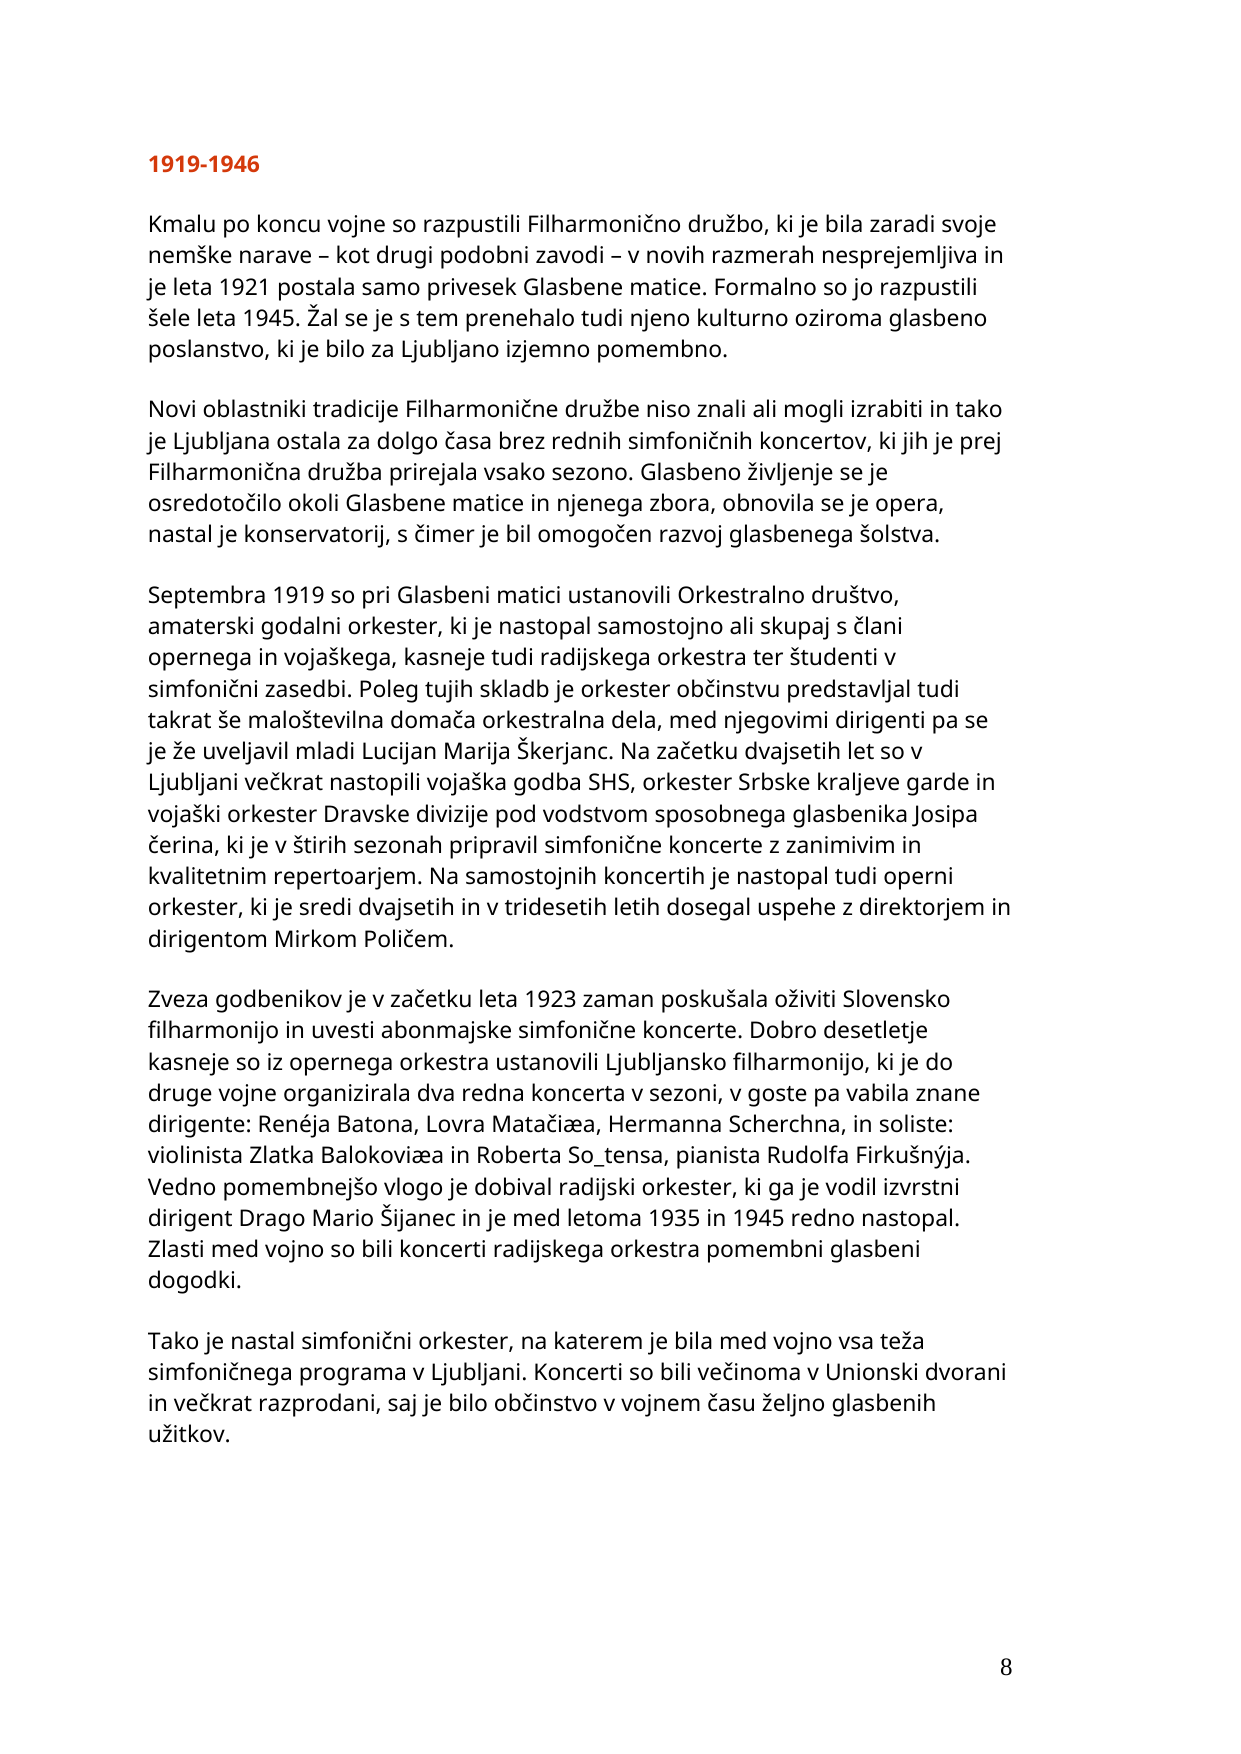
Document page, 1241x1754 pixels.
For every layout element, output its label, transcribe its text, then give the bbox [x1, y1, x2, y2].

text Zveza godbenikov je v začetku leta 1923 zaman poskušala oživiti Slovensko filharmonijo in uvesti abonmajske simfonične koncerte. Dobro desetletje kasneje so iz opernega orkestra ustanovili Ljubljansko filharmonijo, ki je do druge vojne organizirala dva redna koncerta v sezoni, v goste pa vabila znane dirigente: Renéja Batona, Lovra Matačiæa, Hermanna Scherchna, in soliste: violinista Zlatka Balokoviæa in Roberta So_tensa, pianista Rudolfa Firkušnýja. Vedno pomembnejšo vlogo je dobival radijski orkester, ki ga je vodil izvrstni dirigent Drago Mario Šijanec in je med letoma 1935 in 1945 redno nastopal. Zlasti med vojno so bili koncerti radijskega orkestra pomembni glasbeni dogodki. [148, 983, 1012, 1296]
text Novi oblastniki tradicije Filharmonične družbe niso znali ali mogli izrabiti in tako je Ljubljana ostala za dolgo časa brez rednih simfoničnih koncertov, ki jih je prej Filharmonična družba prirejala vsako sezono. Glasbeno življenje se je osredotočilo okoli Glasbene matice in njenega zbora, obnovila se je opera, nastal je konservatorij, s čimer je bil omogočen razvoj glasbenega šolstva. [148, 393, 1012, 550]
text Kmalu po koncu vojne so razpustili Filharmonično družbo, ki je bila zaradi svoje nemške narave – kot drugi podobni zavodi – v novih razmerah nesprejemljiva in je leta 1921 postala samo privesek Glasbene matice. Formalno so jo razpustili šele leta 1945. Žal se je s tem prenehalo tudi njeno kulturno oziroma glasbeno poslanstvo, ki je bilo za Ljubljano izjemno pomembno. [148, 208, 1012, 364]
text Tako je nastal simfonični orkester, na katerem je bila med vojno vsa teža simfoničnega programa v Ljubljani. Koncerti so bili večinoma v Unionski dvorani in večkrat razprodani, saj je bilo občinstvo v vojnem času željno glasbenih užitkov. [148, 1325, 1012, 1450]
text Septembra 1919 so pri Glasbeni matici ustanovili Orkestralno društvo, amaterski godalni orkester, ki je nastopal samostojno ali skupaj s člani opernega in vojaškega, kasneje tudi radijskega orkestra ter študenti v simfonični zasedbi. Poleg tujih skladb je orkester občinstvu predstavljal tudi takrat še maloštevilna domača orkestralna dela, med njegovimi dirigenti pa se je že uveljavil mladi Lucijan Marija Škerjanc. Na začetku dvajsetih let so v Ljubljani večkrat nastopili vojaška godba SHS, orkester Srbske kraljeve garde in vojaški orkester Dravske divizije pod vodstvom sposobnega glasbenika Josipa čerina, ki je v štirih sezonah pripravil simfonične koncerte z zanimivim in kvalitetnim repertoarjem. Na samostojnih koncertih je nastopal tudi operni orkester, ki je sredi dvajsetih in v tridesetih letih dosegal uspehe z direktorjem in dirigentom Mirkom Poličem. [148, 579, 1012, 954]
subtitle 1919-1946 [148, 148, 1012, 179]
